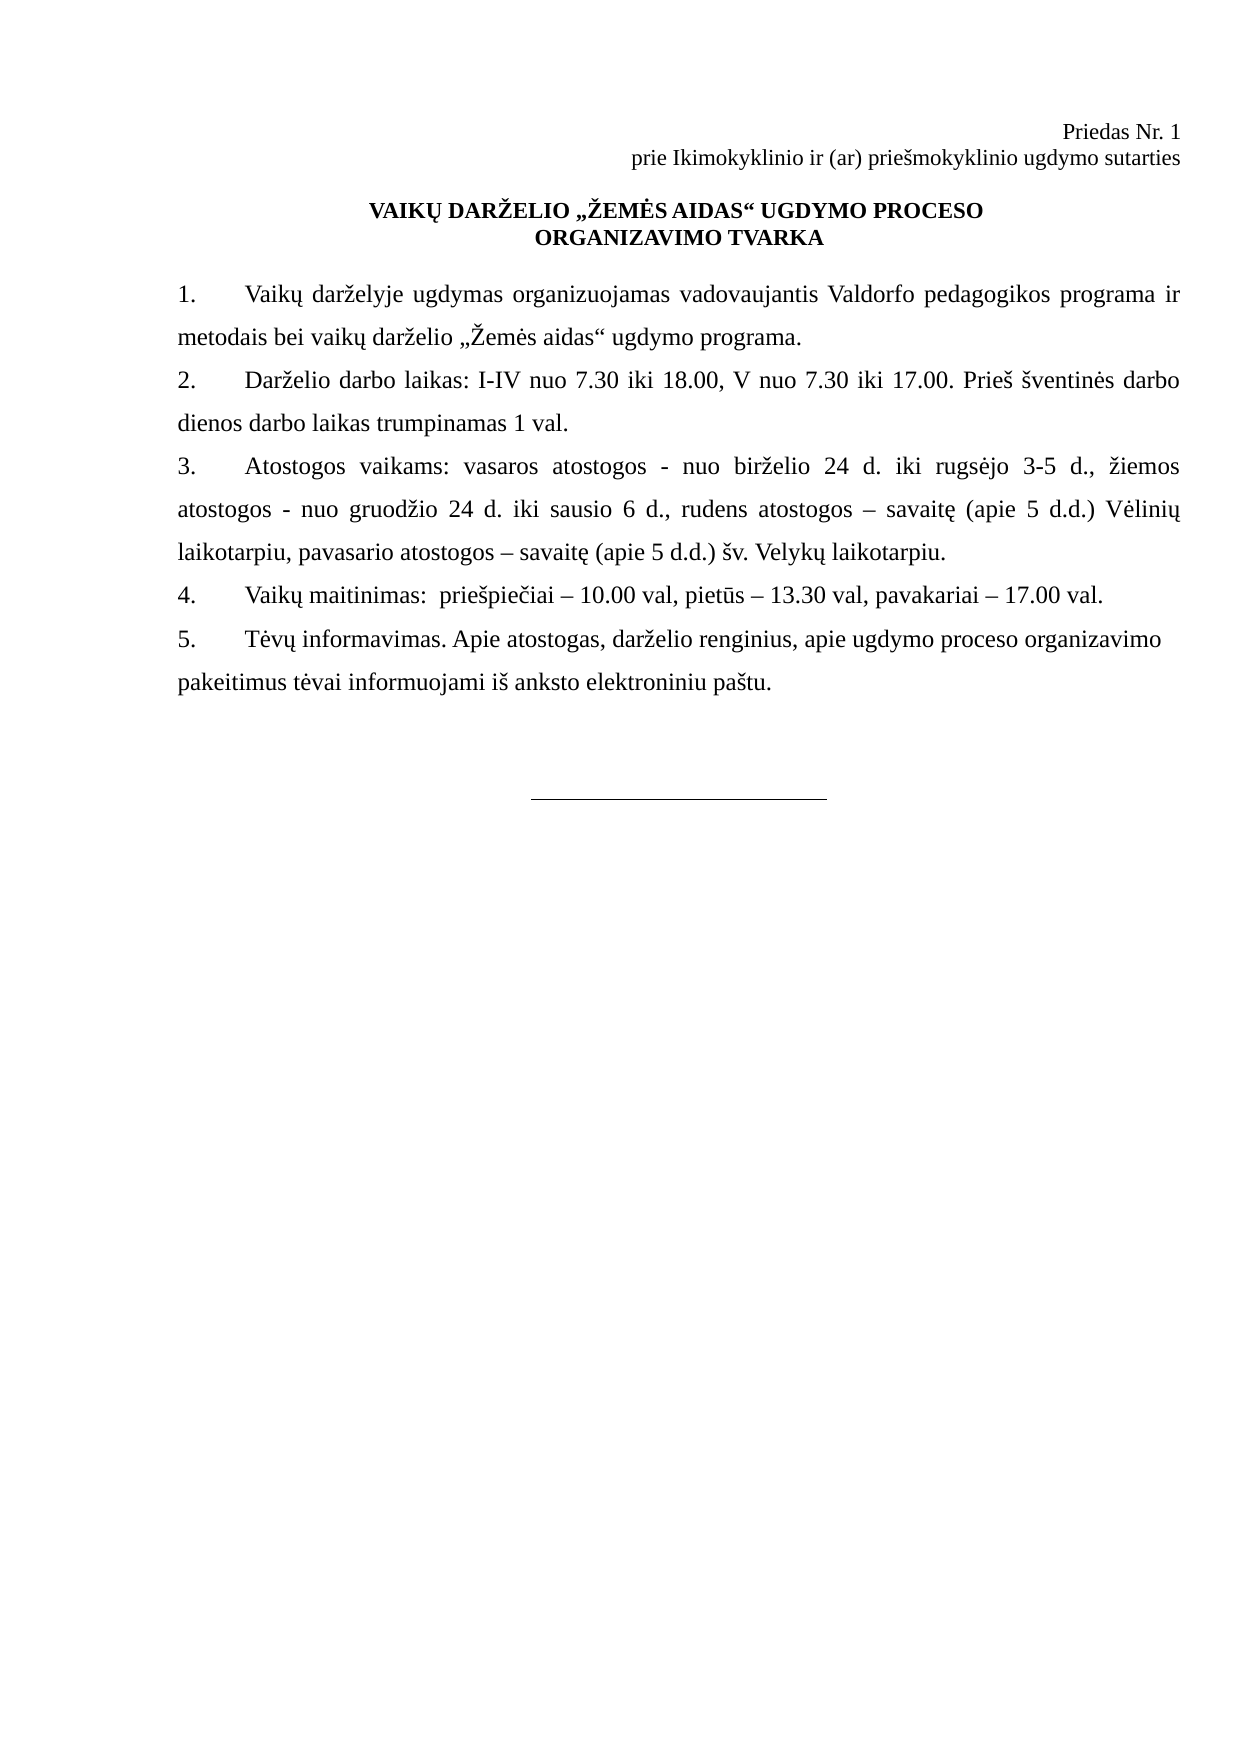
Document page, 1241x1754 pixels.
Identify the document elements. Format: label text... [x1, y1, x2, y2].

list Vaikų darželyje ugdymas organizuojamas vadovaujantis Valdorfo pedagogikos programa ir metodais bei vaikų darželio „Žemės aidas“ ugdymo programa. [177, 279, 1181, 351]
text organizavimo tvarka [177, 223, 1181, 250]
list Tėvų informavimas. Apie atostogas, darželio renginius, apie ugdymo proceso organizavimo pakeitimus tėvai informuojami iš anksto elektroniniu paštu. [177, 624, 1181, 739]
text prie Ikimokyklinio ir (ar) priešmokyklinio ugdymo sutarties [177, 144, 1181, 171]
text Vaikų darželio „Žemės aidas“ ugdymo proceso [177, 197, 1181, 223]
list Darželio darbo laikas: I-IV nuo 7.30 iki 18.00, V nuo 7.30 iki 17.00. Prieš šventinės darbo dienos darbo laikas trumpinamas 1 val. [177, 365, 1181, 437]
list Atostogos vaikams: vasaros atostogos - nuo birželio 24 d. iki rugsėjo 3-5 d., žiemos atostogos - nuo gruodžio 24 d. iki sausio 6 d., rudens atostogos – savaitę (apie 5 d.d.) Vėlinių laikotarpiu, pavasario atostogos – savaitę (apie 5 d.d.) šv. Velykų laikotarpiu. [177, 451, 1181, 566]
text Priedas Nr. 1 [177, 118, 1181, 144]
list Vaikų maitinimas: priešpiečiai – 10.00 val, pietūs – 13.30 val, pavakariai – 17.00 val. [177, 581, 1181, 609]
